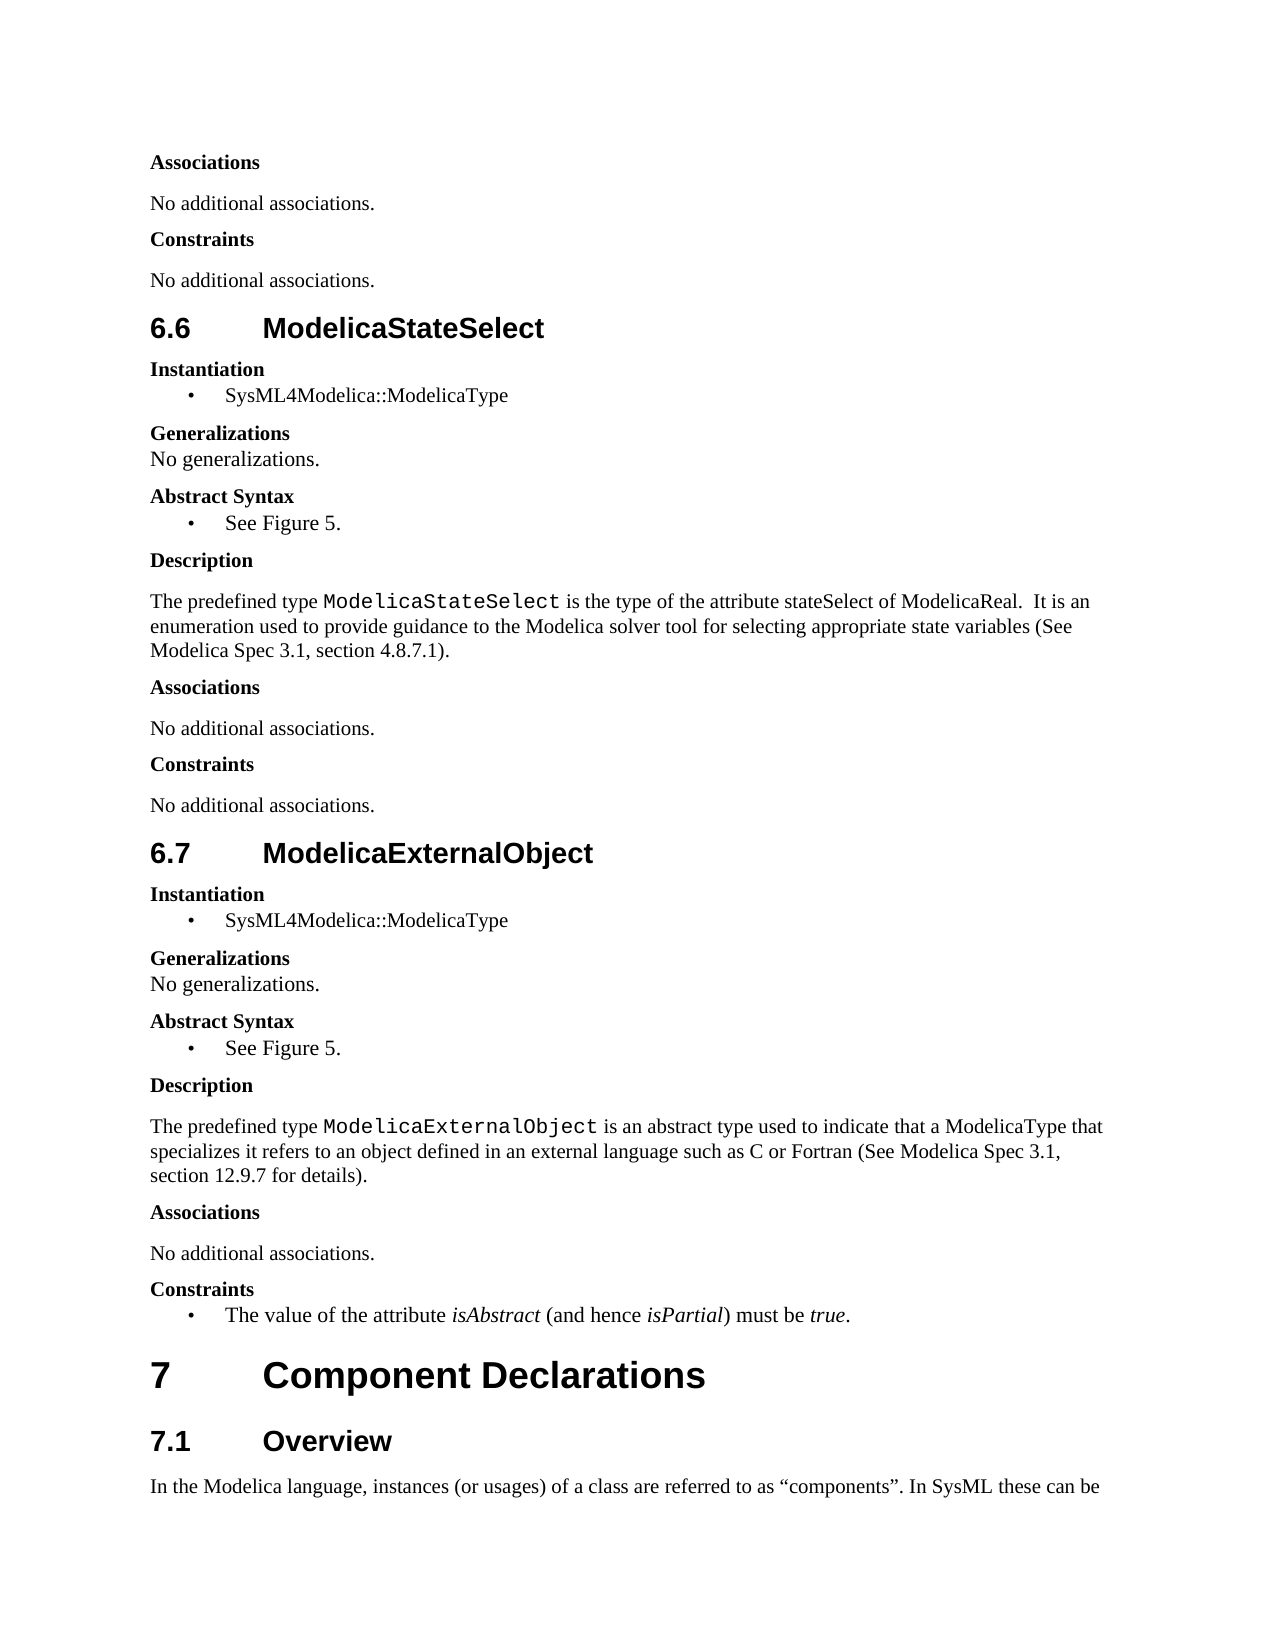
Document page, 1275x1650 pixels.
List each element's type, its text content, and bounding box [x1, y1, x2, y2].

list See Figure 5. [187, 1033, 1125, 1061]
subtitle Generalizations [150, 946, 1125, 970]
list No generalizations. [150, 970, 1125, 997]
list SysML4Modelica::ModelicaType [187, 906, 1125, 933]
text No additional associations. [150, 191, 1125, 214]
list SysML4Modelica::ModelicaType [187, 381, 1125, 408]
subtitle Overview [150, 1424, 1125, 1457]
text In the Modelica language, instances (or usages) of a class are referred to as “components”. In SysML these can be [150, 1474, 1125, 1498]
list See Figure 5. [187, 508, 1125, 536]
subtitle Generalizations [150, 421, 1125, 445]
subtitle Constraints [150, 227, 1125, 251]
text No additional associations. [150, 716, 1125, 739]
list No generalizations. [150, 445, 1125, 472]
subtitle Abstract Syntax [150, 484, 1125, 508]
text No additional associations. [150, 268, 1125, 292]
text No additional associations. [150, 1241, 1125, 1264]
subtitle ModelicaStateSelect [150, 311, 1125, 345]
text The predefined type ModelicaExternalObject is an abstract type used to indicate that a ModelicaType that specializes it refers to an object defined in an external language such as C or Fortran (See Modelica Spec 3.1, section 12.9.7 for details). [150, 1114, 1125, 1187]
subtitle Description [150, 1073, 1125, 1097]
subtitle Constraints [150, 1277, 1125, 1301]
subtitle Instantiation [150, 357, 1125, 381]
subtitle Constraints [150, 752, 1125, 776]
subtitle Associations [150, 150, 1125, 174]
subtitle Associations [150, 1200, 1125, 1224]
subtitle Instantiation [150, 882, 1125, 906]
subtitle Component Declarations [150, 1354, 1125, 1397]
subtitle Abstract Syntax [150, 1009, 1125, 1033]
list The value of the attribute isAbstract (and hence isPartial) must be true. [187, 1301, 1125, 1328]
text The predefined type ModelicaStateSelect is the type of the attribute stateSelect of ModelicaReal. It is an enumeration used to provide guidance to the Modelica solver tool for selecting appropriate state variables (See Modelica Spec 3.1, section 4.8.7.1). [150, 589, 1125, 662]
subtitle ModelicaExternalObject [150, 836, 1125, 870]
subtitle Associations [150, 675, 1125, 699]
subtitle Description [150, 548, 1125, 572]
